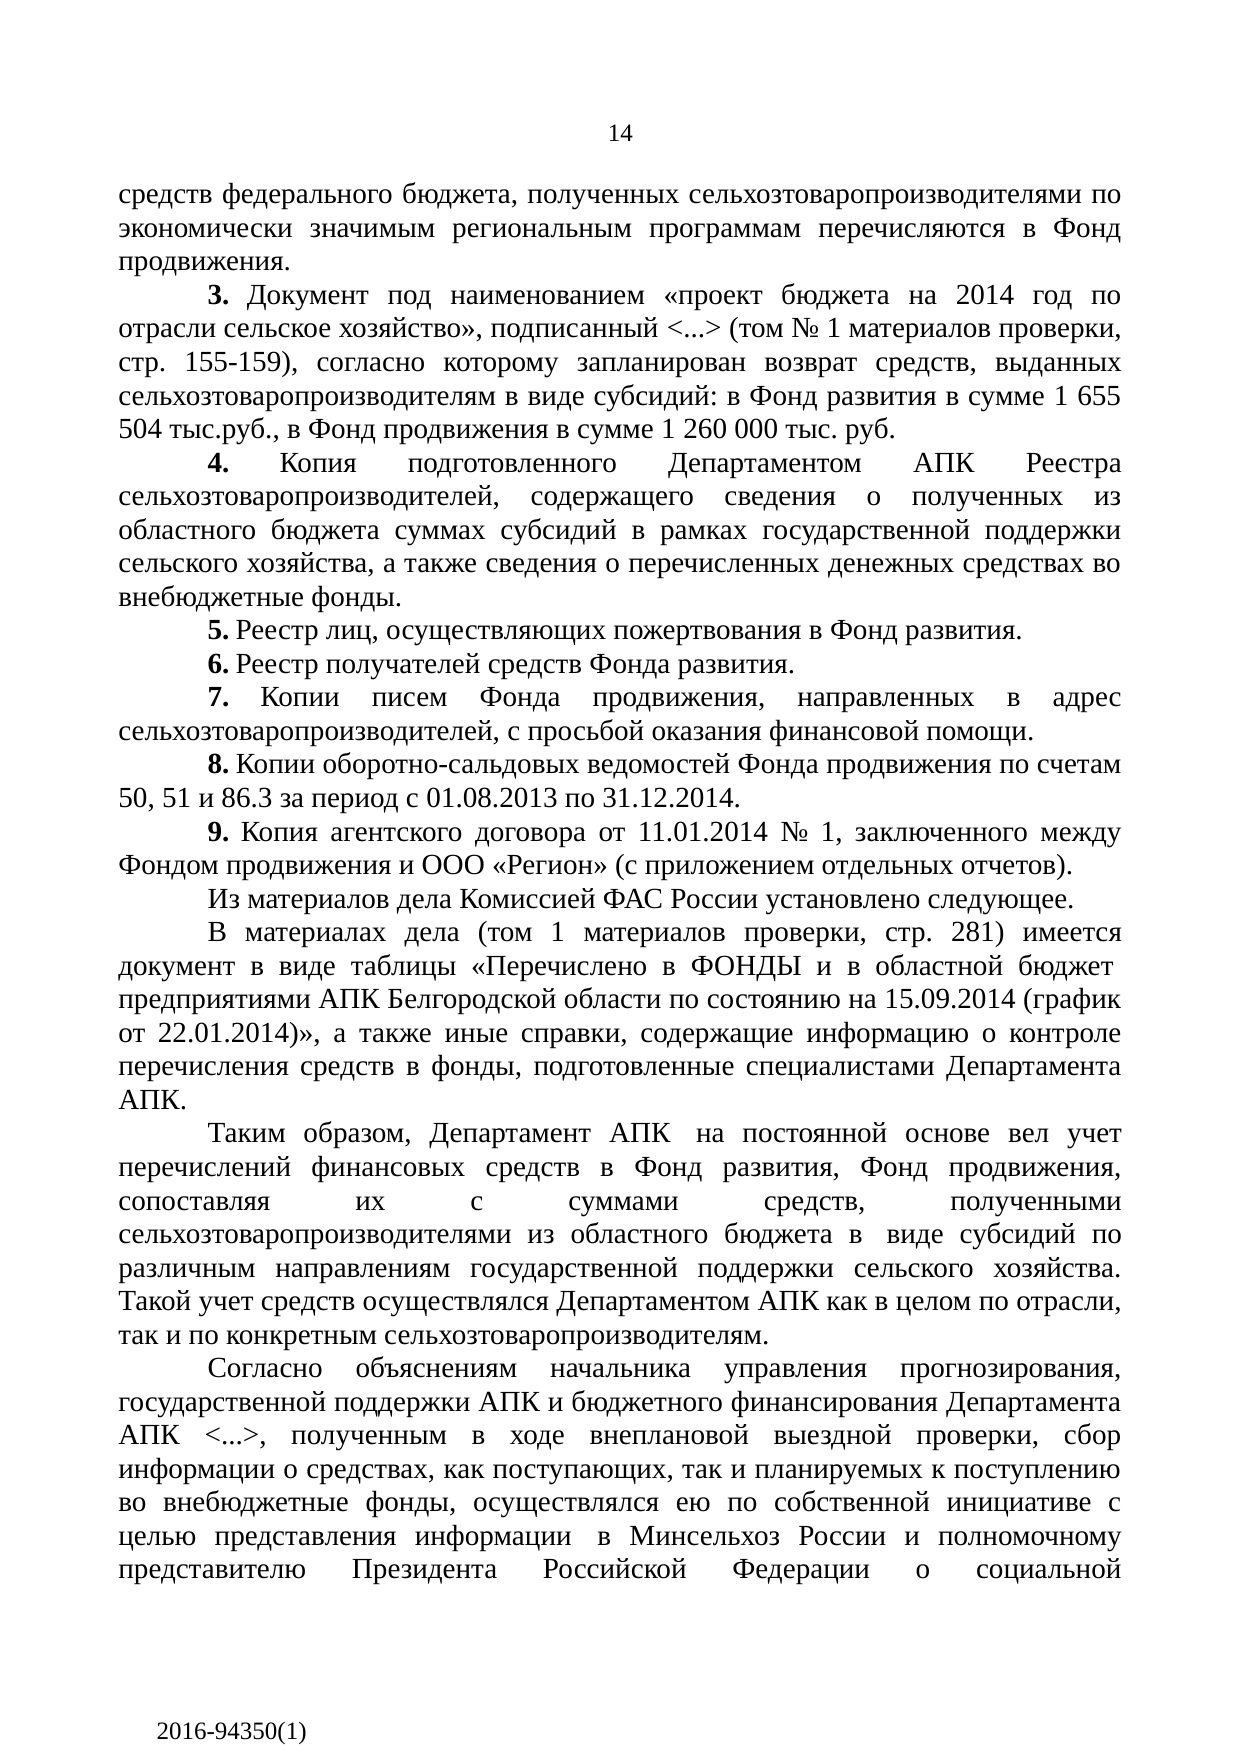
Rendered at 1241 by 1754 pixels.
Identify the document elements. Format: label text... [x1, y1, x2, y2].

text средств федерального бюджета, полученных сельхозтоваропроизводителями по экономически значимым региональным программам перечисляются в Фонд продвижения. [118, 176, 1122, 277]
text В материалах дела (том 1 материалов проверки, стр. 281) имеется документ в виде таблицы «Перечислено в ФОНДЫ и в областной бюджет предприятиями АПК Белгородской области по состоянию на 15.09.2014 (график от 22.01.2014)», а также иные справки, содержащие информацию о контроле перечисления средств в фонды, подготовленные специалистами Департамента АПК. [118, 914, 1122, 1116]
text 7. Копии писем Фонда продвижения, направленных в адрес сельхозтоваропроизводителей, с просьбой оказания финансовой помощи. [118, 679, 1122, 747]
text 9. Копия агентского договора от 11.01.2014 № 1, заключенного между Фондом продвижения и ООО «Регион» (с приложением отдельных отчетов). [118, 814, 1122, 881]
text 6. Реестр получателей средств Фонда развития. [118, 646, 1122, 679]
text 4. Копия подготовленного Департаментом АПК Реестра сельхозтоваропроизводителей, содержащего сведения о полученных из областного бюджета суммах субсидий в рамках государственной поддержки сельского хозяйства, а также сведения о перечисленных денежных средствах во внебюджетные фонды. [118, 445, 1122, 612]
text Согласно объяснениям начальника управления прогнозирования, государственной поддержки АПК и бюджетного финансирования Департамента АПК <...>, полученным в ходе внеплановой выездной проверки, сбор информации о средствах, как поступающих, так и планируемых к поступлению во внебюджетные фонды, осуществлялся ею по собственной инициативе с целью представления информации в Минсельхоз России и полномочному представителю Президента Российской Федерации о социальной [118, 1350, 1122, 1585]
text 3. Документ под наименованием «проект бюджета на 2014 год по отрасли сельское хозяйство», подписанный <...> (том № 1 материалов проверки, стр. 155-159), согласно которому запланирован возврат средств, выданных сельхозтоваропроизводителям в виде субсидий: в Фонд развития в сумме 1 655 504 тыс.руб., в Фонд продвижения в сумме 1 260 000 тыс. руб. [118, 277, 1122, 445]
text Таким образом, Департамент АПК на постоянной основе вел учет перечислений финансовых средств в Фонд развития, Фонд продвижения, сопоставляя их с суммами средств, полученными сельхозтоваропроизводителями из областного бюджета в виде субсидий по различным направлениям государственной поддержки сельского хозяйства. Такой учет средств осуществлялся Департаментом АПК как в целом по отрасли, так и по конкретным сельхозтоваропроизводителям. [118, 1116, 1122, 1350]
text 8. Копии оборотно-сальдовых ведомостей Фонда продвижения по счетам 50, 51 и 86.3 за период с 01.08.2013 по 31.12.2014. [118, 747, 1122, 814]
text 5. Реестр лиц, осуществляющих пожертвования в Фонд развития. [118, 612, 1122, 646]
text Из материалов дела Комиссией ФАС России установлено следующее. [118, 881, 1122, 914]
